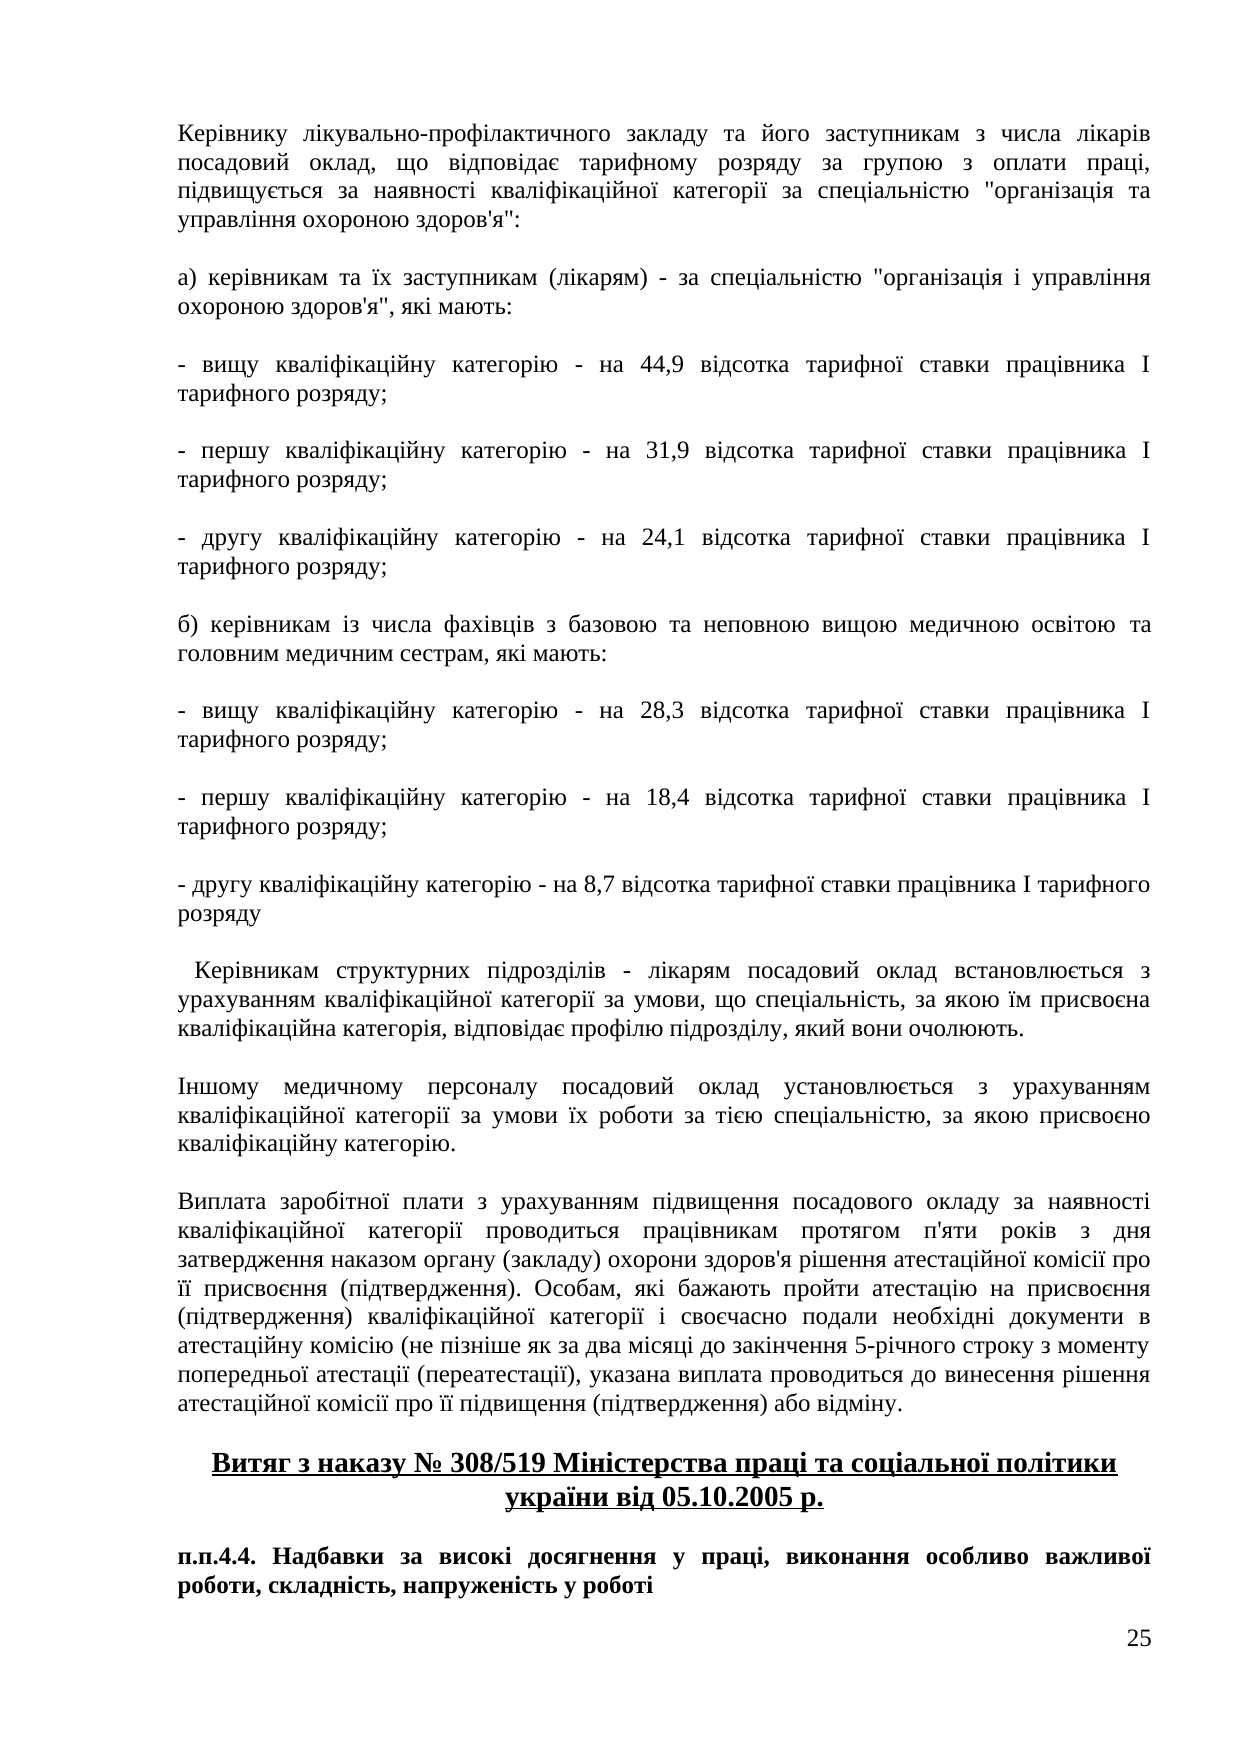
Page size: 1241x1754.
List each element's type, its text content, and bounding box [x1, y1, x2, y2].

text Керівникам структурних підрозділів - лікарям посадовий оклад встановлюється з урахуванням кваліфікаційної категорії за умови, що спеціальність, за якою їм присвоєна кваліфікаційна категорія, відповідає профілю підрозділу, який вони очолюють. [177, 956, 1152, 1042]
text Іншому медичному персоналу посадовий оклад установлюється з урахуванням кваліфікаційної категорії за умови їх роботи за тією спеціальністю, за якою присвоєно кваліфікаційну категорію. [177, 1071, 1152, 1157]
text - другу кваліфікаційну категорію - на 24,1 відсотка тарифної ставки працівника I тарифного розряду; [177, 522, 1152, 580]
text а) керівникам та їх заступникам (лікарям) - за спеціальністю "організація і управління охороною здоров'я", які мають: [177, 262, 1152, 320]
text Виплата заробітної плати з урахуванням підвищення посадового окладу за наявності кваліфікаційної категорії проводиться працівникам протягом п'яти років з дня затвердження наказом органу (закладу) охорони здоров'я рішення атестаційної комісії про її присвоєння (підтвердження). Особам, які бажають пройти атестацію на присвоєння (підтвердження) кваліфікаційної категорії і своєчасно подали необхідні документи в атестаційну комісію (не пізніше як за два місяці до закінчення 5-річного строку з моменту попередньої атестації (переатестації), указана виплата проводиться до винесення рішення атестаційної комісії про її підвищення (підтвердження) або відміну. [177, 1186, 1152, 1416]
text - вищу кваліфікаційну категорію - на 28,3 відсотка тарифної ставки працівника I тарифного розряду; [177, 696, 1152, 753]
text - першу кваліфікаційну категорію - на 31,9 відсотка тарифної ставки працівника I тарифного розряду; [177, 436, 1152, 493]
text Витяг з наказу № 308/519 Міністерства праці та соціальної політики україни від 05.10.2005 р. [177, 1445, 1152, 1512]
text - другу кваліфікаційну категорію - на 8,7 відсотка тарифної ставки працівника I тарифного розряду [177, 869, 1152, 926]
text Керівнику лікувально-профілактичного закладу та його заступникам з числа лікарів посадовий оклад, що відповідає тарифному розряду за групою з оплати праці, підвищується за наявності кваліфікаційної категорії за спеціальністю "організація та управління охороною здоров'я": [177, 118, 1152, 233]
text б) керівникам із числа фахівців з базовою та неповною вищою медичною освітою та головним медичним сестрам, які мають: [177, 609, 1152, 666]
text - першу кваліфікаційну категорію - на 18,4 відсотка тарифної ставки працівника I тарифного розряду; [177, 782, 1152, 840]
text - вищу кваліфікаційну категорію - на 44,9 відсотка тарифної ставки працівника I тарифного розряду; [177, 349, 1152, 406]
text п.п.4.4. Надбавки за високі досягнення у праці, виконання особливо важливої роботи, складність, напруженість у роботі [177, 1541, 1152, 1599]
